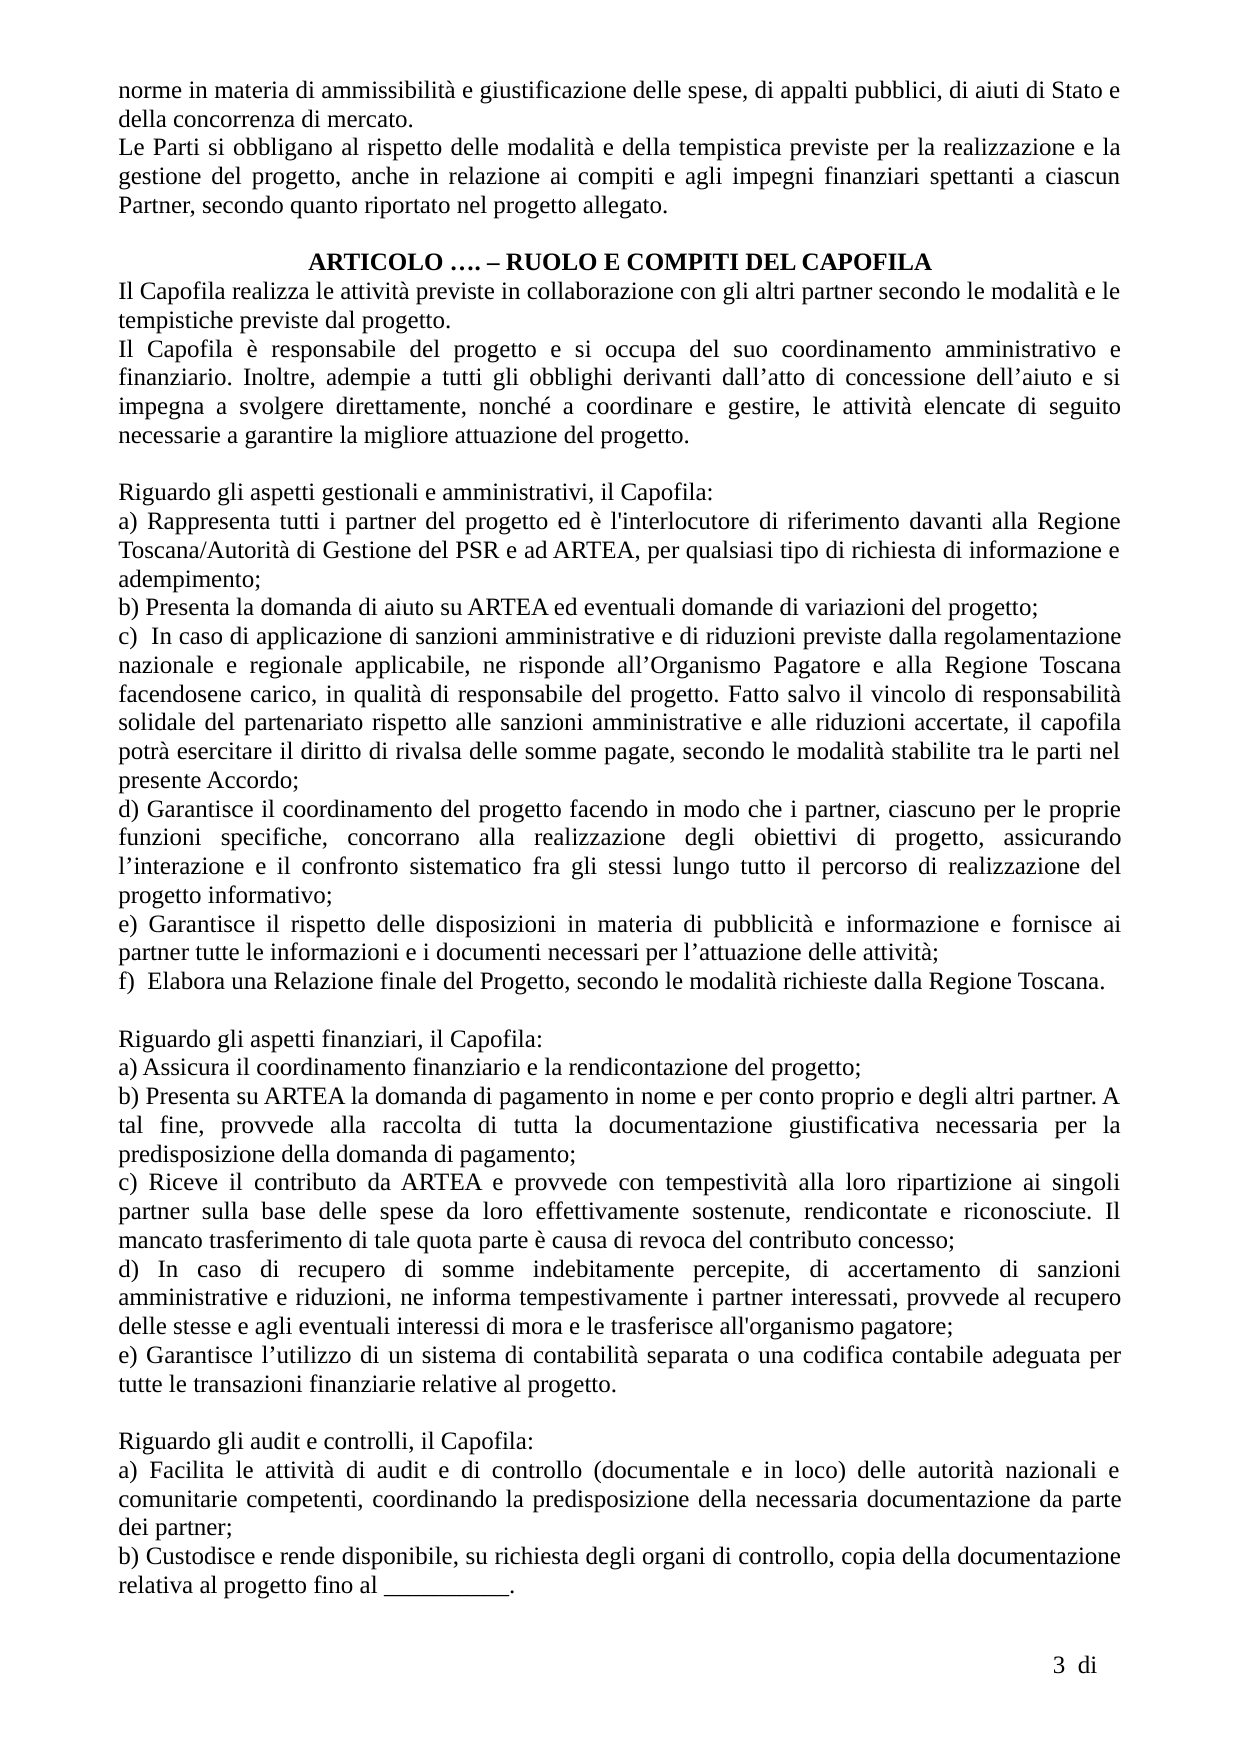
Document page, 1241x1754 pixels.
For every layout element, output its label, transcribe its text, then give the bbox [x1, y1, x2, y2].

text a) Assicura il coordinamento finanziario e la rendicontazione del progetto; [118, 1052, 1122, 1081]
text b) Presenta la domanda di aiuto su ARTEA ed eventuali domande di variazioni del progetto; [118, 592, 1122, 621]
text d) In caso di recupero di somme indebitamente percepite, di accertamento di sanzioni amministrative e riduzioni, ne informa tempestivamente i partner interessati, provvede al recupero delle stesse e agli eventuali interessi di mora e le trasferisce all'organismo pagatore; [118, 1254, 1122, 1340]
text b) Custodisce e rende disponibile, su richiesta degli organi di controllo, copia della documentazione relativa al progetto fino al __________. [118, 1541, 1122, 1599]
text Il Capofila è responsabile del progetto e si occupa del suo coordinamento amministrativo e finanziario. Inoltre, adempie a tutti gli obblighi derivanti dall’atto di concessione dell’aiuto e si impegna a svolgere direttamente, nonché a coordinare e gestire, le attività elencate di seguito necessarie a garantire la migliore attuazione del progetto. [118, 334, 1122, 449]
text a) Facilita le attività di audit e di controllo (documentale e in loco) delle autorità nazionali e comunitarie competenti, coordinando la predisposizione della necessaria documentazione da parte dei partner; [118, 1455, 1122, 1541]
text f) Elabora una Relazione finale del Progetto, secondo le modalità richieste dalla Regione Toscana. [118, 966, 1122, 995]
text tempistiche previste dal progetto. [118, 305, 1122, 334]
text c) In caso di applicazione di sanzioni amministrative e di riduzioni previste dalla regolamentazione nazionale e regionale applicabile, ne risponde all’Organismo Pagatore e alla Regione Toscana facendosene carico, in qualità di responsabile del progetto. Fatto salvo il vincolo di responsabilità solidale del partenariato rispetto alle sanzioni amministrative e alle riduzioni accertate, il capofila potrà esercitare il diritto di rivalsa delle somme pagate, secondo le modalità stabilite tra le parti nel presente Accordo; [118, 621, 1122, 794]
text a) Rappresenta tutti i partner del progetto ed è l'interlocutore di riferimento davanti alla Regione Toscana/Autorità di Gestione del PSR e ad ARTEA, per qualsiasi tipo di richiesta di informazione e adempimento; [118, 506, 1122, 592]
text Le Parti si obbligano al rispetto delle modalità e della tempistica previste per la realizzazione e la gestione del progetto, anche in relazione ai compiti e agli impegni finanziari spettanti a ciascun Partner, secondo quanto riportato nel progetto allegato. [118, 132, 1122, 219]
text c) Riceve il contributo da ARTEA e provvede con tempestività alla loro ripartizione ai singoli partner sulla base delle spese da loro effettivamente sostenute, rendicontate e riconosciute. Il mancato trasferimento di tale quota parte è causa di revoca del contributo concesso; [118, 1167, 1122, 1254]
text Il Capofila realizza le attività previste in collaborazione con gli altri partner secondo le modalità e le [118, 276, 1122, 305]
text norme in materia di ammissibilità e giustificazione delle spese, di appalti pubblici, di aiuti di Stato e della concorrenza di mercato. [118, 75, 1122, 132]
text d) Garantisce il coordinamento del progetto facendo in modo che i partner, ciascuno per le proprie funzioni specifiche, concorrano alla realizzazione degli obiettivi di progetto, assicurando l’interazione e il confronto sistematico fra gli stessi lungo tutto il percorso di realizzazione del progetto informativo; [118, 794, 1122, 909]
text Riguardo gli audit e controlli, il Capofila: [118, 1426, 1122, 1455]
text ARTICOLO …. – RUOLO E COMPITI DEL CAPOFILA [118, 247, 1122, 276]
text e) Garantisce l’utilizzo di un sistema di contabilità separata o una codifica contabile adeguata per tutte le transazioni finanziarie relative al progetto. [118, 1340, 1122, 1397]
text Riguardo gli aspetti gestionali e amministrativi, il Capofila: [118, 477, 1122, 506]
text Riguardo gli aspetti finanziari, il Capofila: [118, 1024, 1122, 1052]
text b) Presenta su ARTEA la domanda di pagamento in nome e per conto proprio e degli altri partner. A tal fine, provvede alla raccolta di tutta la documentazione giustificativa necessaria per la predisposizione della domanda di pagamento; [118, 1081, 1122, 1167]
text e) Garantisce il rispetto delle disposizioni in materia di pubblicità e informazione e fornisce ai partner tutte le informazioni e i documenti necessari per l’attuazione delle attività; [118, 909, 1122, 966]
